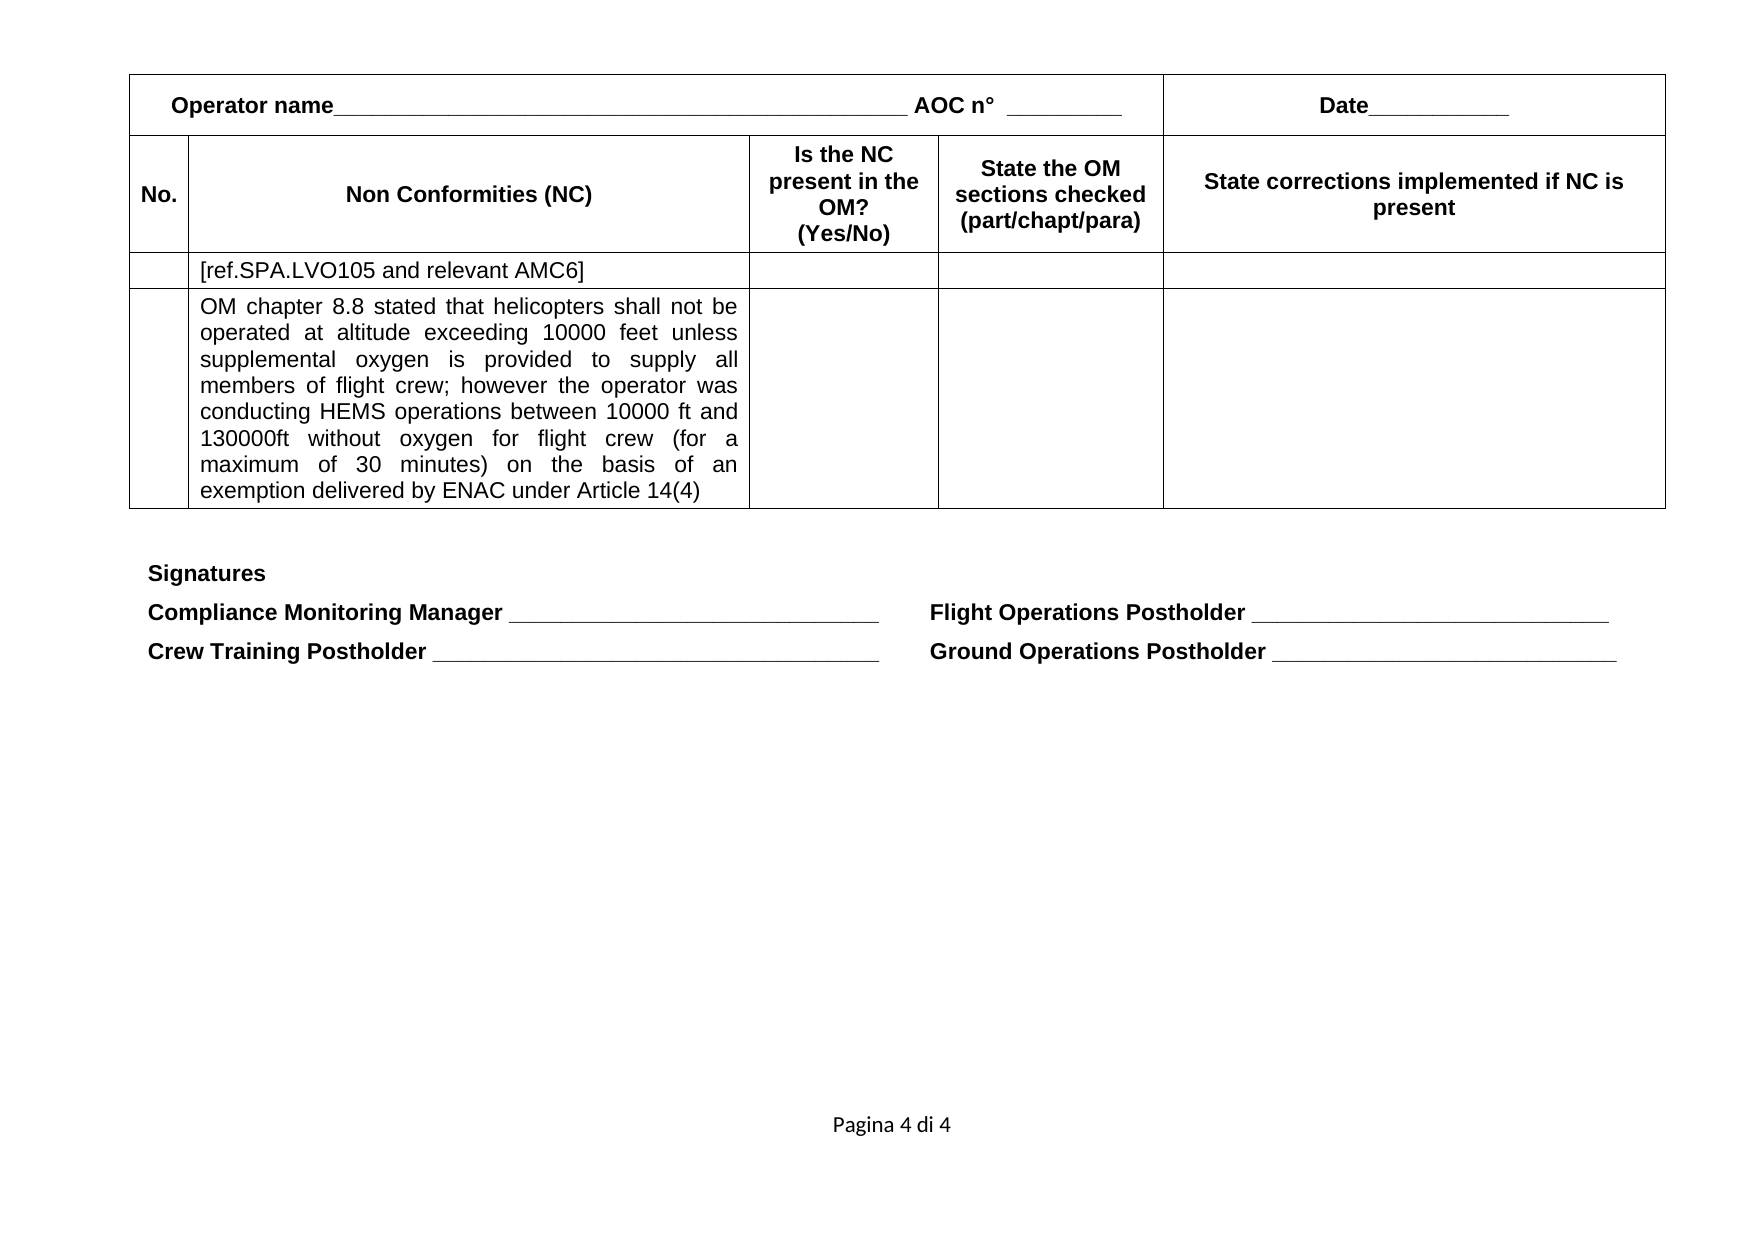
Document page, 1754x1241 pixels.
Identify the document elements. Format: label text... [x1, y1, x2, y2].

table_cell [130, 289, 188, 508]
text Compliance Monitoring Manager _____________________________ Flight Operations Postholder ____________________________ [148, 599, 1636, 626]
table_header Date___________ [1164, 75, 1665, 135]
table_cell State corrections implemented if NC is present [1164, 136, 1665, 252]
table_cell [ref.SPA.LVO105 and relevant AMC6] [189, 253, 749, 288]
table_cell Non Conformities (NC) [189, 136, 749, 252]
table_cell Is the NC present in the OM? (Yes/No) [750, 136, 938, 252]
table_cell [939, 253, 1163, 288]
table_cell No. [130, 136, 188, 252]
table_cell [1164, 289, 1665, 508]
table_cell [939, 289, 1163, 508]
table_header Operator name_____________________________________________ AOC n° _________ [130, 75, 1163, 135]
table_cell [130, 253, 188, 288]
text Crew Training Postholder ___________________________________ Ground Operations Postholder ___________________________ [148, 638, 1636, 664]
table_cell [1164, 253, 1665, 288]
text Signatures [148, 560, 1636, 587]
table_cell [750, 253, 938, 288]
table_cell OM chapter 8.8 stated that helicopters shall not be operated at altitude exceeding 10000 feet unless supplemental oxygen is provided to supply all members of flight crew; however the operator was conducting HEMS operations between 10000 ft and 130000ft without oxygen for flight crew (for a maximum of 30 minutes) on the basis of an exemption delivered by ENAC under Article 14(4) [189, 289, 749, 508]
table_cell [750, 289, 938, 508]
table_cell State the OM sections checked (part/chapt/para) [939, 136, 1163, 252]
